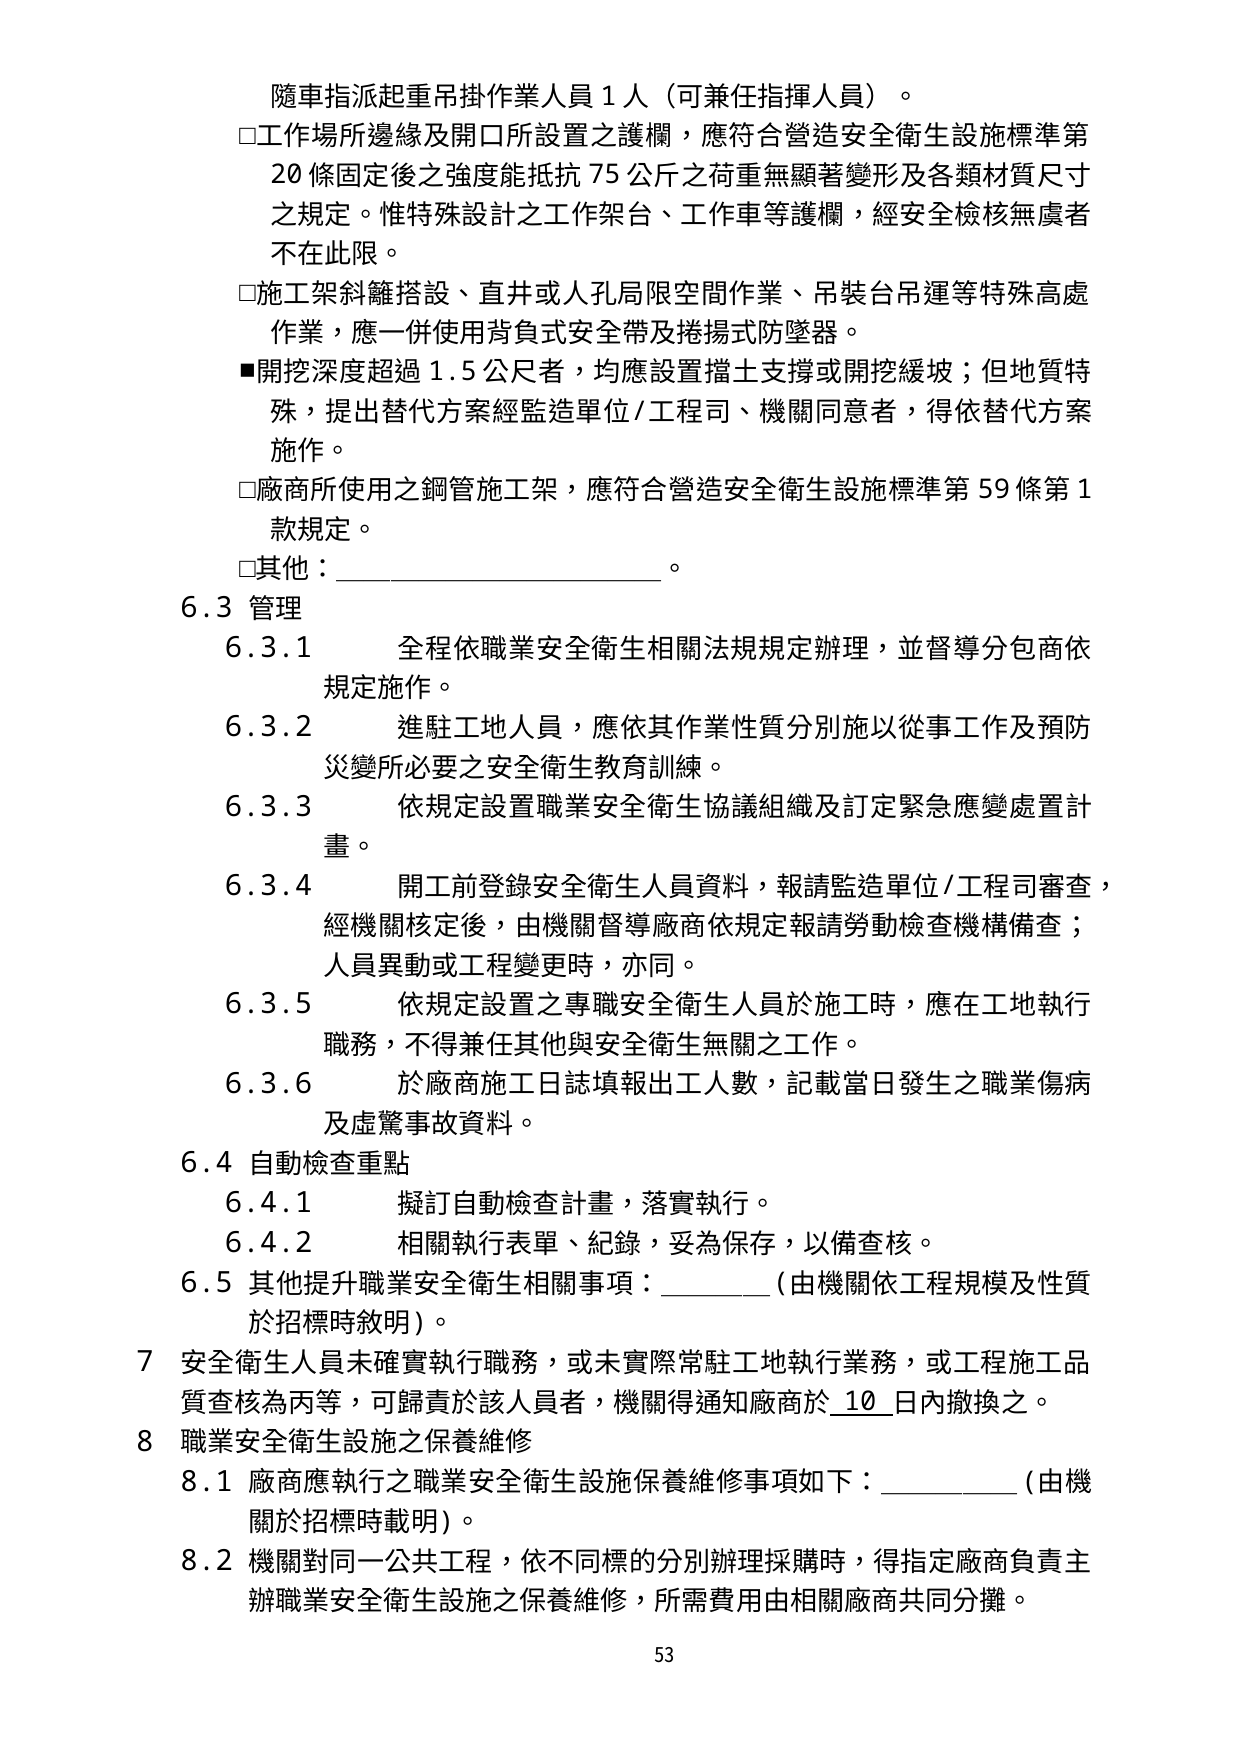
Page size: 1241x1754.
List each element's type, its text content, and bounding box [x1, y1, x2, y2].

text □工作場所邊緣及開口所設置之護欄，應符合營造安全衛生設施標準第20條固定後之強度能抵抗75公斤之荷重無顯著變形及各類材質尺寸之規定。惟特殊設計之工作架台、工作車等護欄，經安全檢核無虞者不在此限。 [239, 114, 1092, 272]
list 依規定設置之專職安全衛生人員於施工時，應在工地執行職務，不得兼任其他與安全衛生無關之工作。 [224, 983, 1092, 1062]
list 管理 [180, 586, 1092, 626]
text □施工架斜籬搭設、直井或人孔局限空間作業、吊裝台吊運等特殊高處作業，應一併使用背負式安全帶及捲揚式防墜器。 [239, 272, 1092, 350]
text □廠商所使用之鋼管施工架，應符合營造安全衛生設施標準第59條第1款規定。 [239, 468, 1092, 547]
list 其他提升職業安全衛生相關事項：＿＿＿＿(由機關依工程規模及性質於招標時敘明)。 [180, 1261, 1092, 1341]
list 開工前登錄安全衛生人員資料，報請監造單位/工程司審查，經機關核定後，由機關督導廠商依規定報請勞動檢查機構備查；人員異動或工程變更時，亦同。 [224, 864, 1092, 983]
list 機關對同一公共工程，依不同標的分別辦理採購時，得指定廠商負責主辦職業安全衛生設施之保養維修，所需費用由相關廠商共同分攤。 [180, 1539, 1092, 1619]
list 擬訂自動檢查計畫，落實執行。 [224, 1181, 1092, 1221]
list 自動檢查重點 [180, 1141, 1092, 1181]
text □其他：＿＿＿＿＿＿＿＿＿＿＿＿。 [239, 547, 1092, 586]
list 廠商應執行之職業安全衛生設施保養維修事項如下：＿＿＿＿＿(由機關於招標時載明)。 [180, 1460, 1092, 1539]
text ■開挖深度超過1.5公尺者，均應設置擋土支撐或開挖緩坡；但地質特殊，提出替代方案經監造單位/工程司、機關同意者，得依替代方案施作。 [239, 350, 1092, 468]
list 職業安全衛生設施之保養維修 [136, 1420, 1092, 1460]
list 於廠商施工日誌填報出工人數，記載當日發生之職業傷病及虛驚事故資料。 [224, 1062, 1092, 1141]
list 進駐工地人員，應依其作業性質分別施以從事工作及預防災變所必要之安全衛生教育訓練。 [224, 706, 1092, 785]
text 隨車指派起重吊掛作業人員1人（可兼任指揮人員）。 [239, 75, 1092, 114]
list 安全衛生人員未確實執行職務，或未實際常駐工地執行業務，或工程施工品質查核為丙等，可歸責於該人員者，機關得通知廠商於 10 日內撤換之。 [136, 1341, 1092, 1420]
list 相關執行表單、紀錄，妥為保存，以備查核。 [224, 1221, 1092, 1261]
list 依規定設置職業安全衛生協議組織及訂定緊急應變處置計畫。 [224, 785, 1092, 864]
list 全程依職業安全衛生相關法規規定辦理，並督導分包商依規定施作。 [224, 626, 1092, 706]
